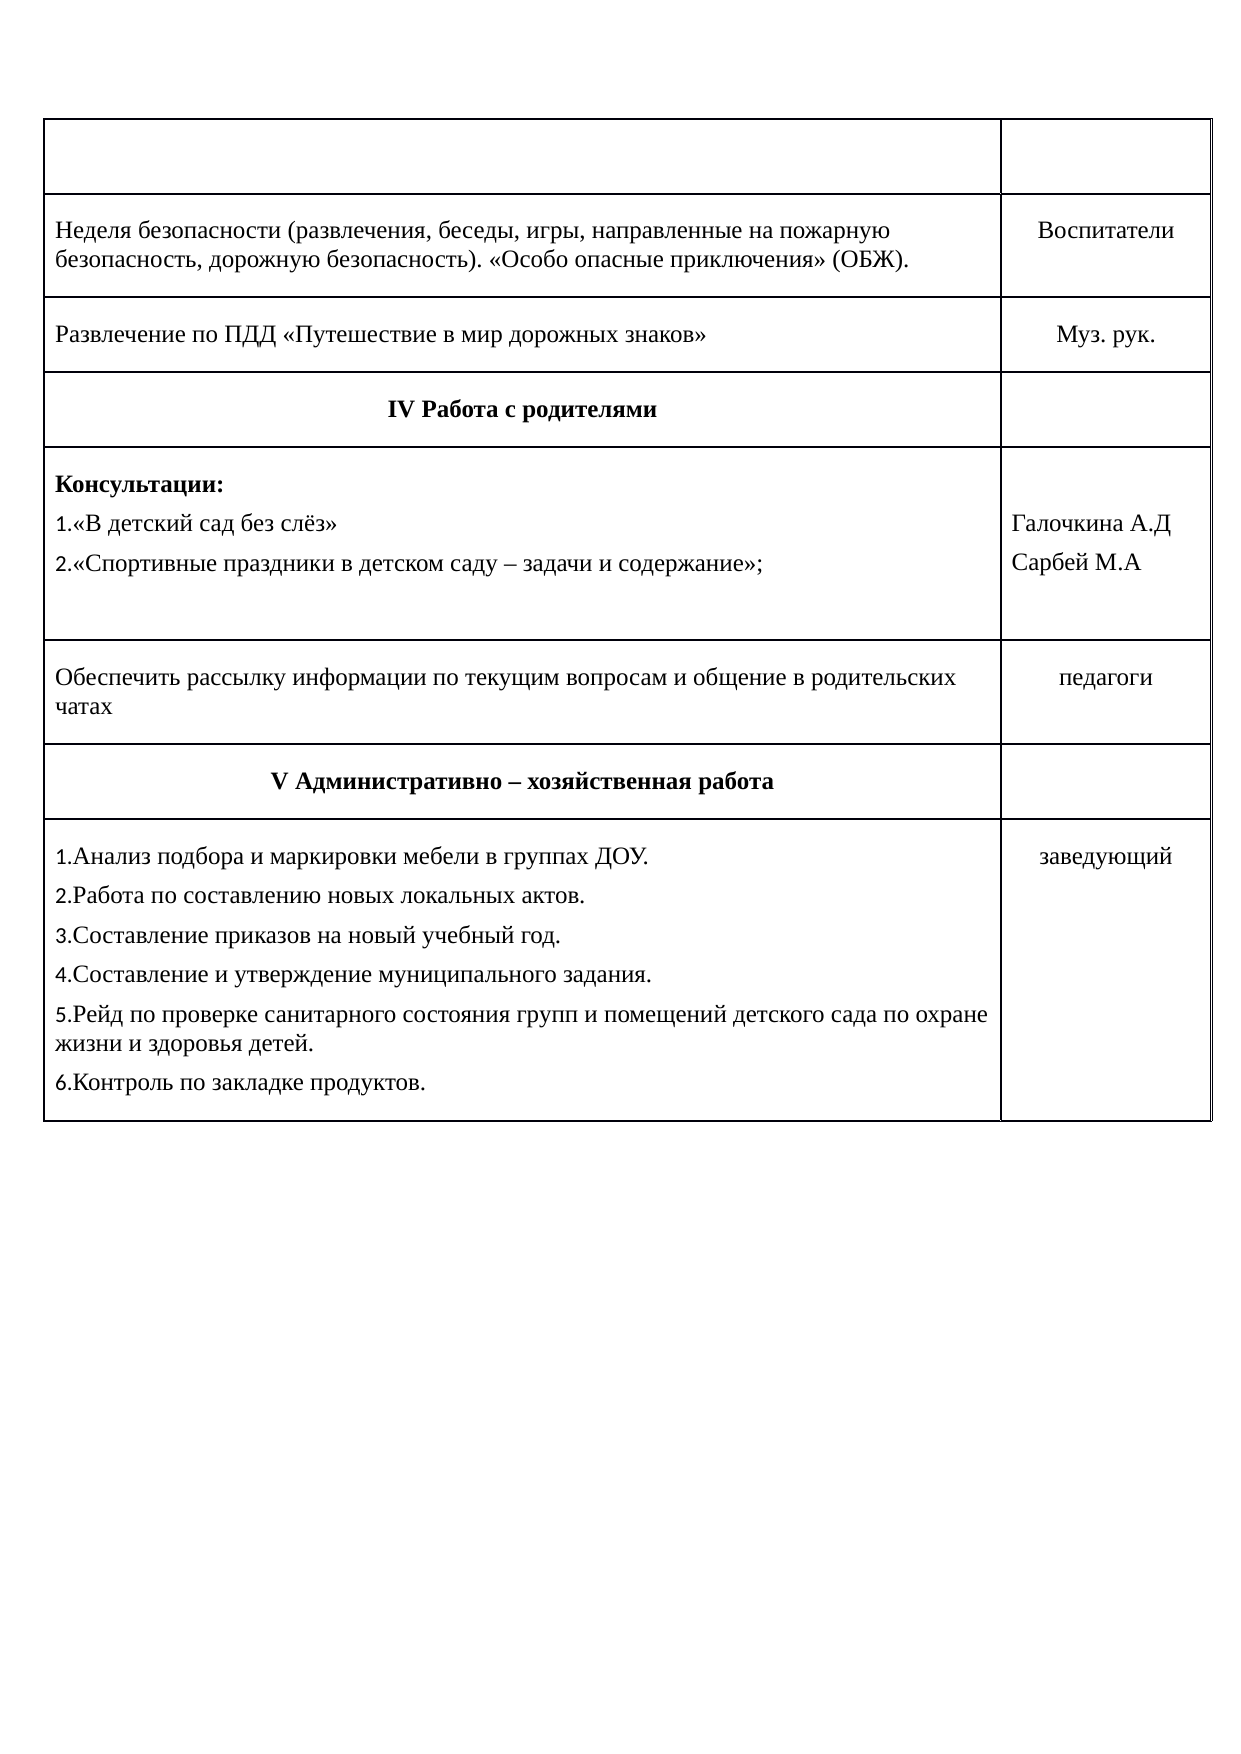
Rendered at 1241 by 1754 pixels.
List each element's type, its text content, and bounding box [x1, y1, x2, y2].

table_cell [1002, 373, 1210, 446]
table_cell IV Работа с родителями [45, 373, 1000, 446]
table_cell Муз. рук. [1002, 298, 1210, 371]
table_cell Воспитатели [1002, 195, 1210, 296]
table_cell Обеспечить рассылку информации по текущим вопросам и общение в родительских чатах [45, 641, 1000, 743]
table_cell Галочкина А.Д Сарбей М.А [1002, 448, 1210, 639]
table_cell педагоги [1002, 641, 1210, 743]
table_cell V Административно – хозяйственная работа [45, 745, 1000, 818]
table_cell Анализ подбора и маркировки мебели в группах ДОУ. Работа по составлению новых локальных актов. Составление приказов на новый учебный год. Составление и утверждение муниципального задания. Рейд по проверке санитарного состояния групп и помещений детского сада по охране жизни и здоровья детей. Контроль по закладке продуктов. [45, 820, 1000, 1119]
table_cell [1002, 120, 1210, 192]
table_cell Неделя безопасности (развлечения, беседы, игры, направленные на пожарную безопасность, дорожную безопасность). «Особо опасные приключения» (ОБЖ). [45, 195, 1000, 296]
table_cell заведующий [1002, 820, 1210, 1119]
table_cell [45, 120, 1000, 192]
table_cell Консультации: «В детский сад без слёз» «Спортивные праздники в детском саду – задачи и содержание»; [45, 448, 1000, 639]
table_cell [1002, 745, 1210, 818]
table_cell Развлечение по ПДД «Путешествие в мир дорожных знаков» [45, 298, 1000, 371]
